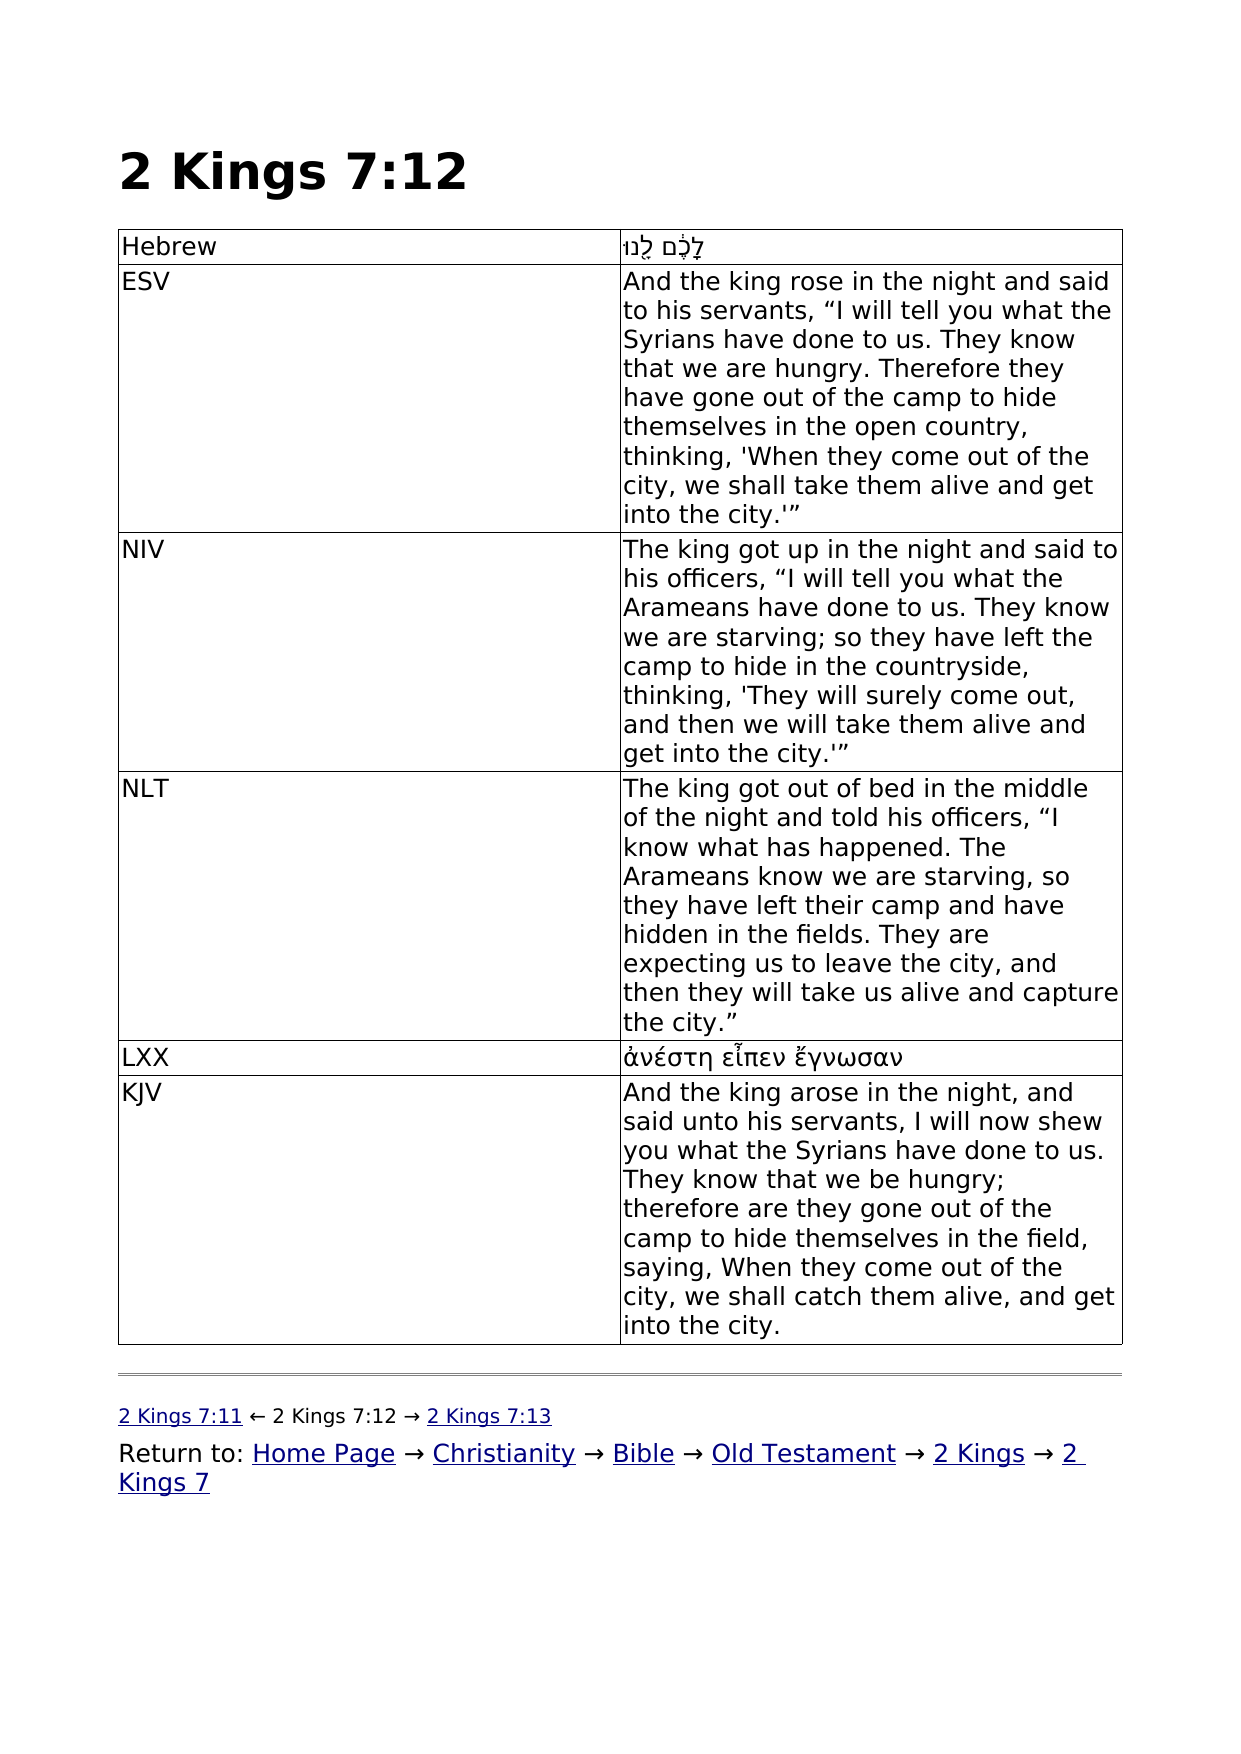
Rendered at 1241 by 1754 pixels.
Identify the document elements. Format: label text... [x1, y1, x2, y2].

text Return to: Home Page → Christianity → Bible → Old Testament → 2 Kings → 2 Kings 7 [118, 1439, 1122, 1497]
subtitle 2 Kings 7:12 [118, 143, 1122, 201]
table_cell ἀνέστη εἶπεν ἔγνωσαν [621, 1041, 1122, 1075]
table_header Hebrew [119, 230, 620, 264]
table_cell The king got out of bed in the middle of the night and told his officers, “I know what has happened. The Arameans know we are starving, so they have left their camp and have hidden in the fields. They are expecting us to leave the city, and then they will take us alive and capture the city.” [621, 772, 1122, 1040]
text 2 Kings 7:11 ← 2 Kings 7:12 → 2 Kings 7:13 [118, 1405, 1122, 1439]
table_cell NIV [119, 533, 620, 771]
table_cell The king got up in the night and said to his officers, “I will tell you what the Arameans have done to us. They know we are starving; so they have left the camp to hide in the countryside, thinking, 'They will surely come out, and then we will take them alive and get into the city.'” [621, 533, 1122, 771]
table_cell LXX [119, 1041, 620, 1075]
table_cell And the king rose in the night and said to his servants, “I will tell you what the Syrians have done to us. They know that we are hungry. Therefore they have gone out of the camp to hide themselves in the open country, thinking, 'When they come out of the city, we shall take them alive and get into the city.'” [621, 265, 1122, 532]
table_cell KJV [119, 1076, 620, 1343]
table_cell NLT [119, 772, 620, 1040]
table_cell ESV [119, 265, 620, 532]
table_header לָכֶ֔ם לָ֖נוּ [621, 230, 1122, 264]
table_cell And the king arose in the night, and said unto his servants, I will now shew you what the Syrians have done to us. They know that we be hungry; therefore are they gone out of the camp to hide themselves in the field, saying, When they come out of the city, we shall catch them alive, and get into the city. [621, 1076, 1122, 1343]
